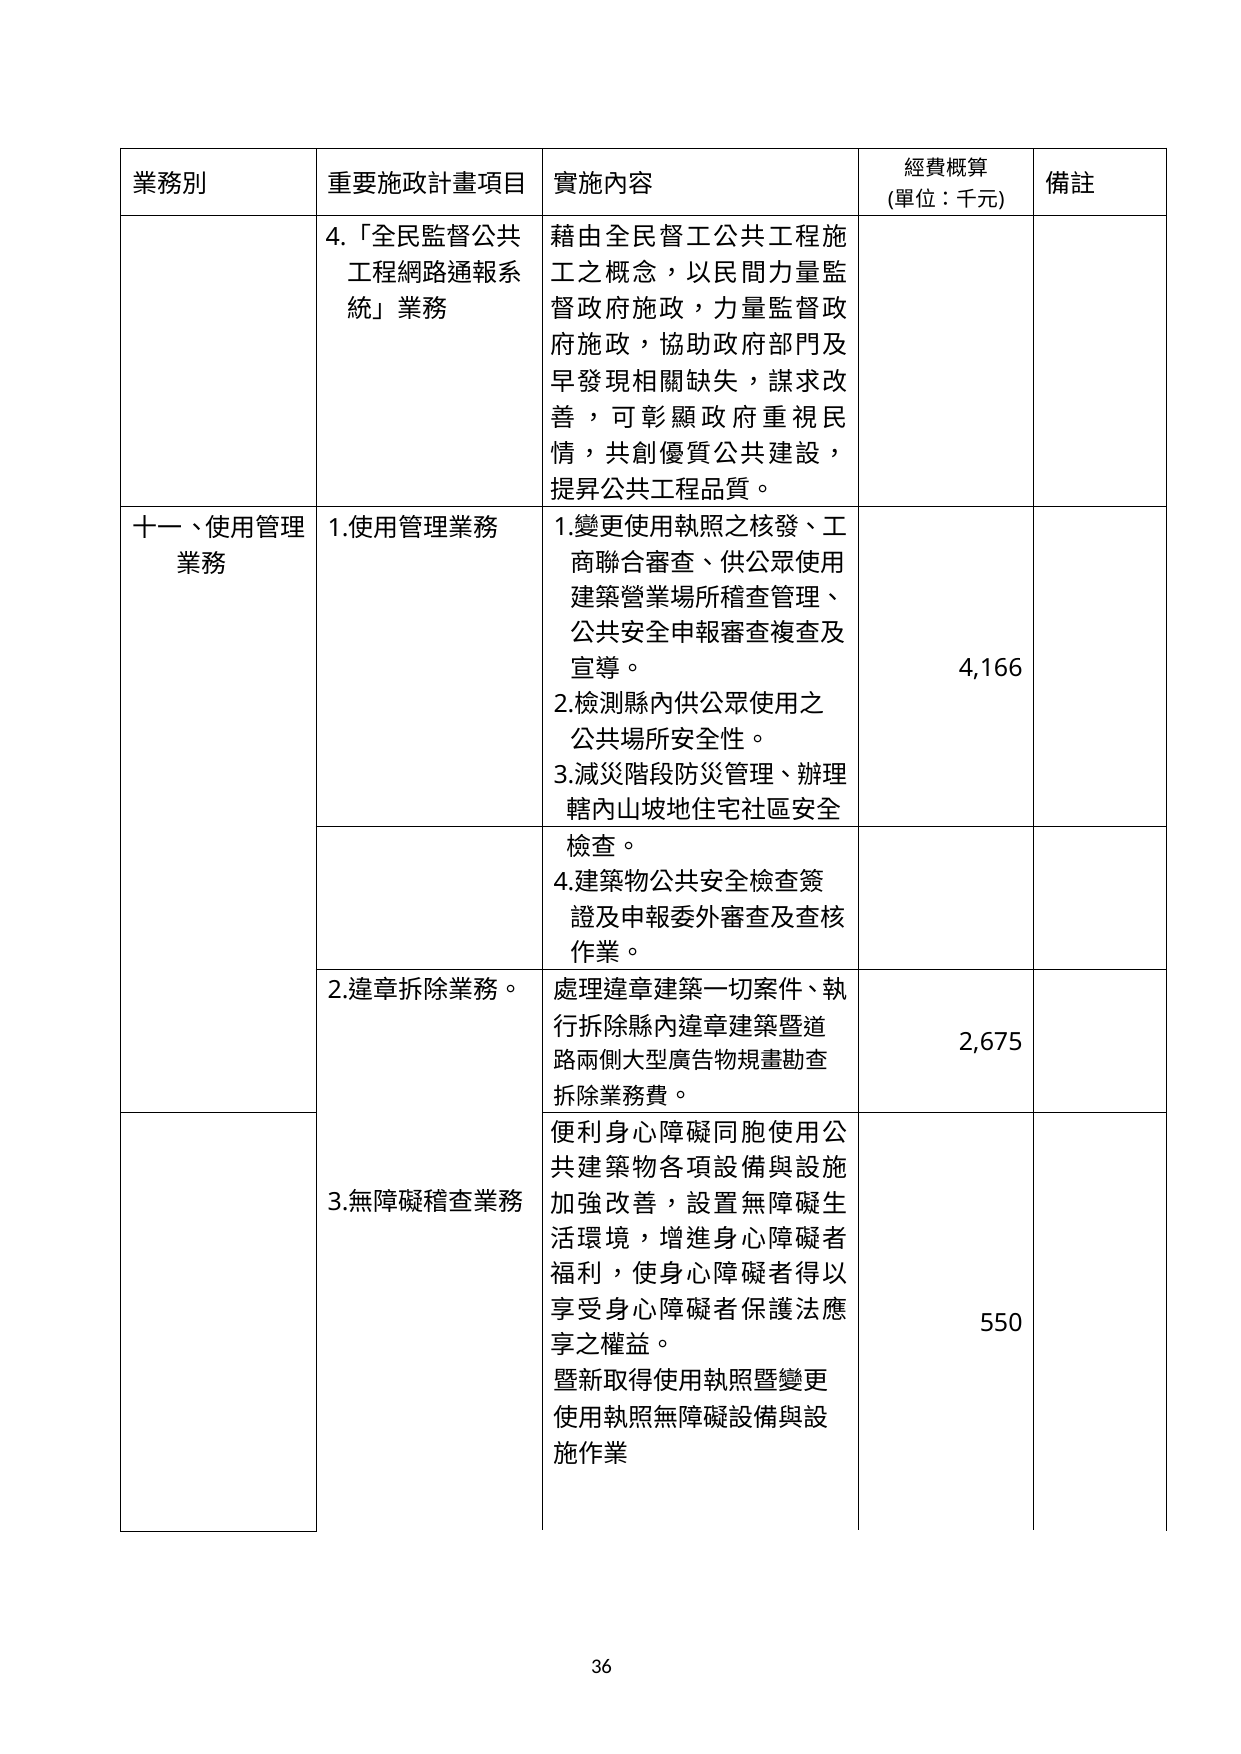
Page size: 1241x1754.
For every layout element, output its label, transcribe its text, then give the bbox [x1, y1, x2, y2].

table_cell 2,675 [859, 970, 1033, 1112]
table_cell 檢查。 4.建築物公共安全檢查簽證及申報委外審查及查核作業。 [543, 827, 858, 969]
table_cell [859, 216, 1033, 506]
table_cell [121, 1113, 316, 1322]
table_cell 3.無障礙稽查業務 [317, 1112, 542, 1531]
table_header 備註 [1034, 149, 1166, 215]
table_cell [121, 216, 316, 506]
table_cell [859, 827, 1033, 969]
table_cell [1034, 1113, 1166, 1531]
table_header 重要施政計畫項目 [317, 149, 542, 215]
table_header 經費概算 (單位：千元) [859, 149, 1033, 215]
table_cell 十一 、使用管理業務 [121, 507, 316, 1112]
table_header 實施內容 [543, 149, 858, 215]
table_header 業務別 [121, 149, 316, 215]
table_cell 便利身心障礙同胞使用公共建築物各項設備與設施加強改善，設置無障礙生活環境，增進身心障礙者福利，使身心障礙者得以享受身心障礙者保護法應享之權益。 暨新取得使用執照暨變更使用執照無障礙設備與設施作業 [542, 1113, 858, 1531]
table_cell [1034, 216, 1166, 506]
table_cell [1034, 507, 1166, 826]
table_cell 2.違章拆除業務。 [317, 970, 542, 1112]
table_cell 1.變更使用執照之核發、工商聯合審查、供公眾使用建築營業場所稽查管理、公共安全申報審查複查及宣導。 2.檢測縣內供公眾使用之公共場所安全性。 3.減災階段防災管理、辦理 轄內山坡地住宅社區安全 [543, 507, 858, 826]
table_cell 550 [859, 1113, 1033, 1531]
table_cell 處理違章建築一切案件、執行拆除縣內違章建築暨道路兩側大型廣告物規畫勘查拆除業務費。 [543, 970, 858, 1112]
table_cell 藉由全民督工公共工程施工之概念，以民間力量監督政府施政，力量監督政府施政，協助政府部門及早發現相關缺失，謀求改善，可彰顯政府重視民情，共創優質公共建設，提昇公共工程品質。 [543, 216, 858, 506]
table_cell [1034, 970, 1166, 1112]
table_cell 4,166 [859, 507, 1033, 826]
table_cell 1.使用管理業務 [317, 507, 542, 826]
table_cell 4.「全民監督公共工程網路通報系統」業務 [317, 216, 542, 506]
table_cell [1034, 827, 1166, 969]
table_cell [317, 827, 542, 969]
table_cell [121, 1322, 316, 1531]
